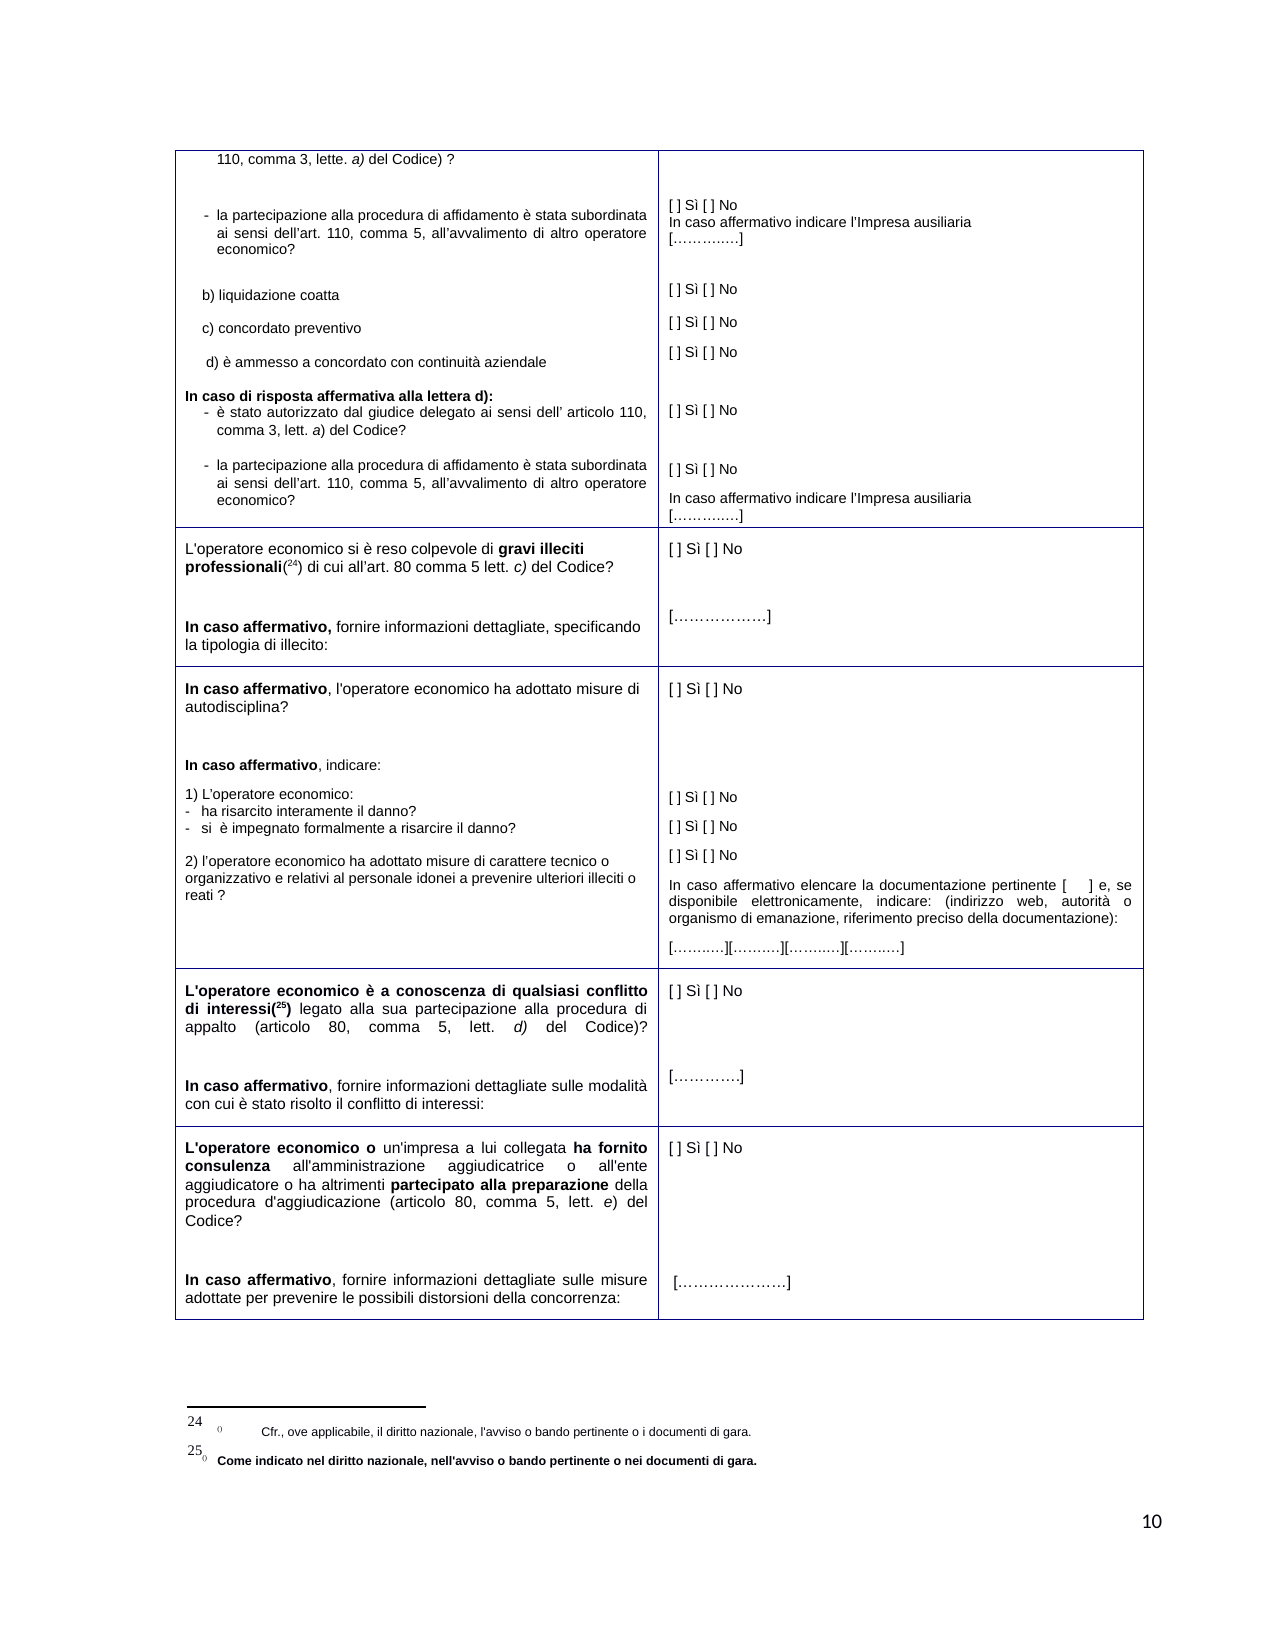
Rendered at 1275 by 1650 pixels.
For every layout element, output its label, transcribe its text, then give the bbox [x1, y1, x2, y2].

table_cell [ ] Sì [ ] No [ ] Sì [ ] No [ ] Sì [ ] No [ ] Sì [ ] No In caso affermativo elencare la documentazione pertinente [ ] e, se disponibile elettronicamente, indicare: (indirizzo web, autorità o organismo di emanazione, riferimento preciso della documentazione): [……..…][…….…][……..…][……..…] [659, 667, 1143, 968]
table_cell L'operatore economico è a conoscenza di qualsiasi conflitto di interessi() legato alla sua partecipazione alla procedura di appalto (articolo 80, comma 5, lett. d) del Codice)? In caso affermativo, fornire informazioni dettagliate sulle modalità con cui è stato risolto il conflitto di interessi: [176, 969, 658, 1126]
table_cell [ ] Sì [ ] No [………………] [659, 528, 1143, 666]
table_cell [ ] Sì [ ] No [………….] [659, 969, 1143, 1126]
table_cell L'operatore economico o un'impresa a lui collegata ha fornito consulenza all'amministrazione aggiudicatrice o all'ente aggiudicatore o ha altrimenti partecipato alla preparazione della procedura d'aggiudicazione (articolo 80, comma 5, lett. e) del Codice? In caso affermativo, fornire informazioni dettagliate sulle misure adottate per prevenire le possibili distorsioni della concorrenza: [176, 1127, 658, 1319]
table_cell 110, comma 3, lette. a) del Codice) ? la partecipazione alla procedura di affidamento è stata subordinata ai sensi dell’art. 110, comma 5, all’avvalimento di altro operatore economico? b) liquidazione coatta c) concordato preventivo d) è ammesso a concordato con continuità aziendale In caso di risposta affermativa alla lettera d): è stato autorizzato dal giudice delegato ai sensi dell’ articolo 110, comma 3, lett. a) del Codice? la partecipazione alla procedura di affidamento è stata subordinata ai sensi dell’art. 110, comma 5, all’avvalimento di altro operatore economico? [176, 151, 658, 527]
table_cell L'operatore economico si è reso colpevole di gravi illeciti professionali() di cui all’art. 80 comma 5 lett. c) del Codice? In caso affermativo, fornire informazioni dettagliate, specificando la tipologia di illecito: [176, 528, 658, 666]
table_cell [ ] Sì [ ] No In caso affermativo indicare l’Impresa ausiliaria [………..…] [ ] Sì [ ] No [ ] Sì [ ] No [ ] Sì [ ] No [ ] Sì [ ] No [ ] Sì [ ] No In caso affermativo indicare l’Impresa ausiliaria [………..…] [659, 151, 1143, 527]
table_cell In caso affermativo, l'operatore economico ha adottato misure di autodisciplina? In caso affermativo, indicare: 1) L’operatore economico: - ha risarcito interamente il danno? - si è impegnato formalmente a risarcire il danno? 2) l’operatore economico ha adottato misure di carattere tecnico o organizzativo e relativi al personale idonei a prevenire ulteriori illeciti o reati ? [176, 667, 658, 968]
table_cell [ ] Sì [ ] No […………………] [659, 1127, 1143, 1319]
